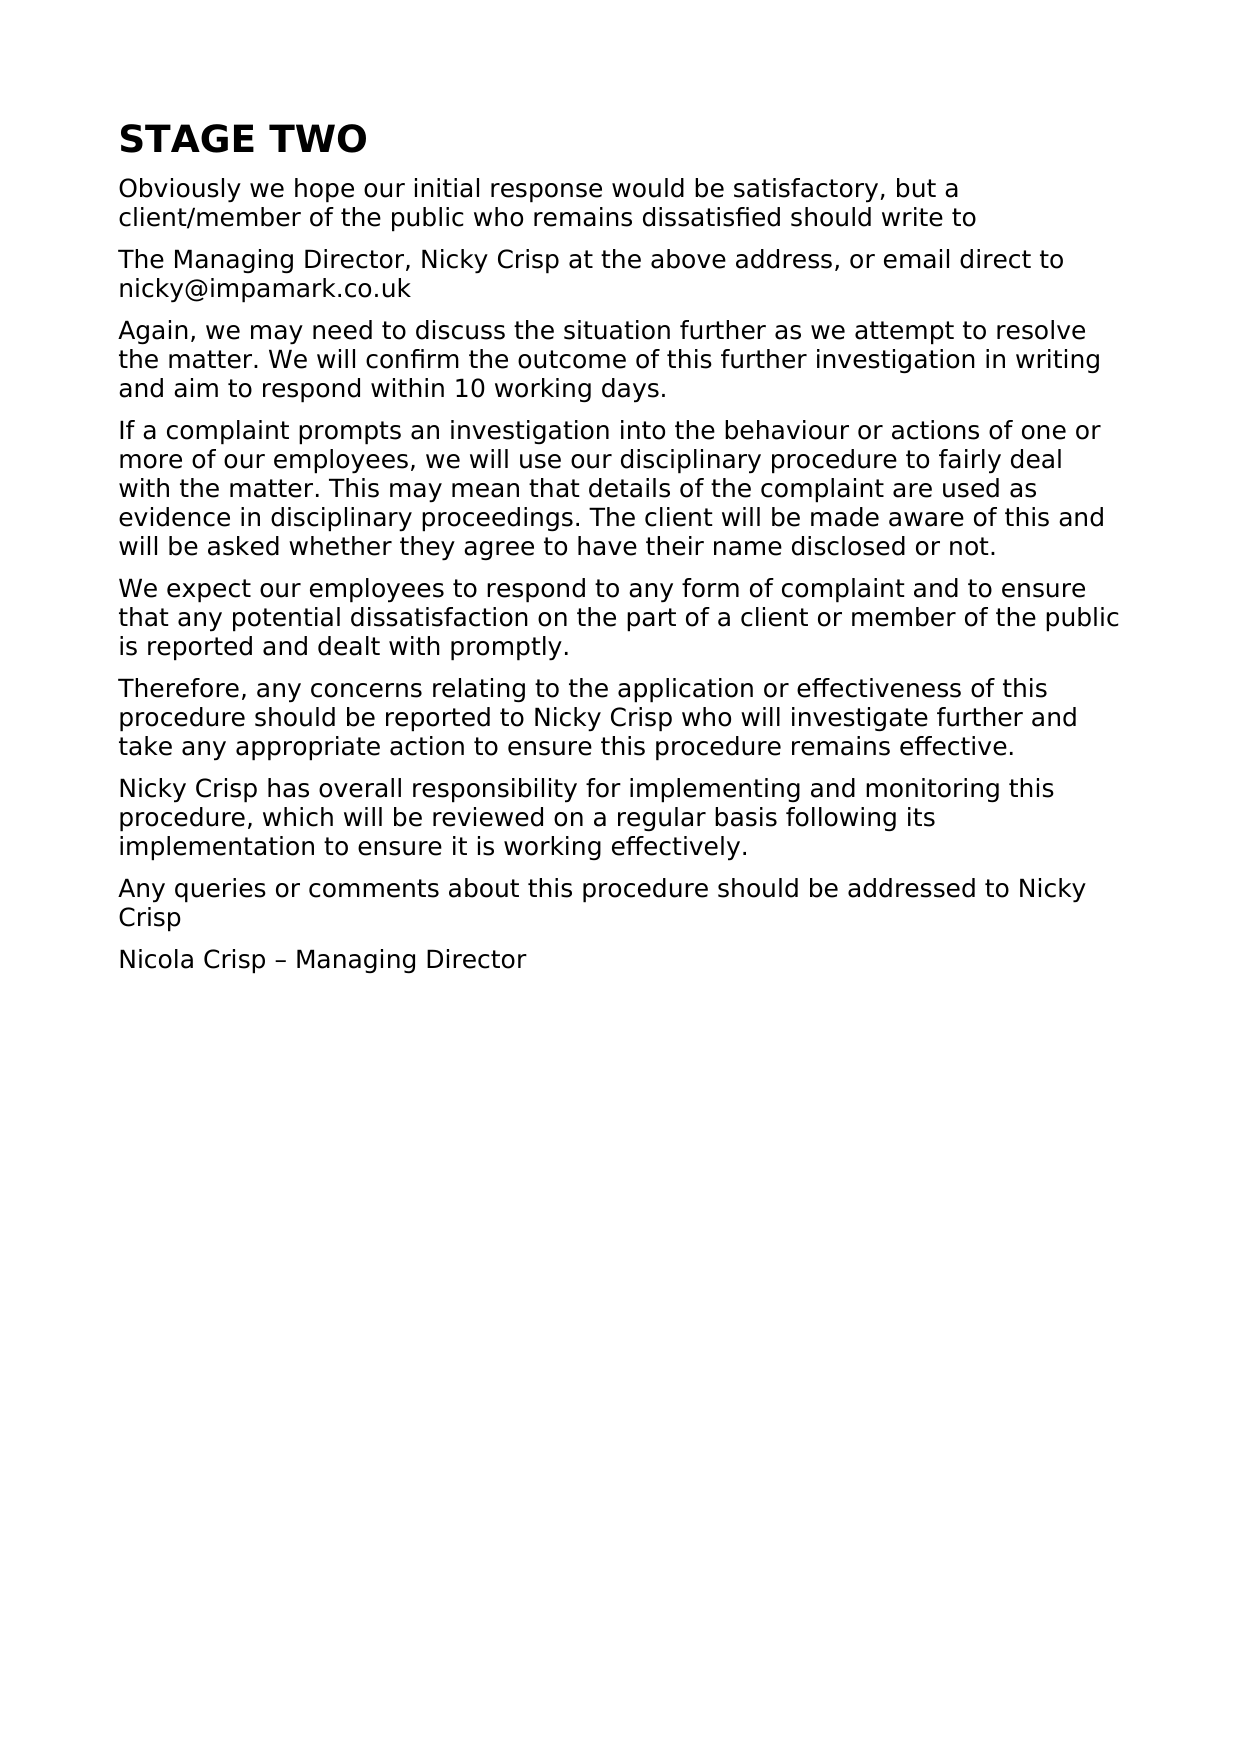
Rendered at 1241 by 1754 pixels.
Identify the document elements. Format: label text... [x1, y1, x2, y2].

text Any queries or comments about this procedure should be addressed to Nicky Crisp [118, 874, 1122, 933]
text Nicky Crisp has overall responsibility for implementing and monitoring this procedure, which will be reviewed on a regular basis following its implementation to ensure it is working effectively. [118, 774, 1122, 862]
text Obviously we hope our initial response would be satisfactory, but a client/member of the public who remains dissatisfied should write to [118, 174, 1122, 233]
subtitle STAGE TWO [118, 118, 1122, 162]
text Again, we may need to discuss the situation further as we attempt to resolve the matter. We will confirm the outcome of this further investigation in writing and aim to respond within 10 working days. [118, 316, 1122, 403]
text If a complaint prompts an investigation into the behaviour or actions of one or more of our employees, we will use our disciplinary procedure to fairly deal with the matter. This may mean that details of the complaint are used as evidence in disciplinary proceedings. The client will be made aware of this and will be asked whether they agree to have their name disclosed or not. [118, 416, 1122, 562]
text Nicola Crisp – Managing Director [118, 945, 1122, 974]
text Therefore, any concerns relating to the application or effectiveness of this procedure should be reported to Nicky Crisp who will investigate further and take any appropriate action to ensure this procedure remains effective. [118, 674, 1122, 762]
text The Managing Director, Nicky Crisp at the above address, or email direct to nicky@impamark.co.uk [118, 245, 1122, 303]
text We expect our employees to respond to any form of complaint and to ensure that any potential dissatisfaction on the part of a client or member of the public is reported and dealt with promptly. [118, 574, 1122, 662]
